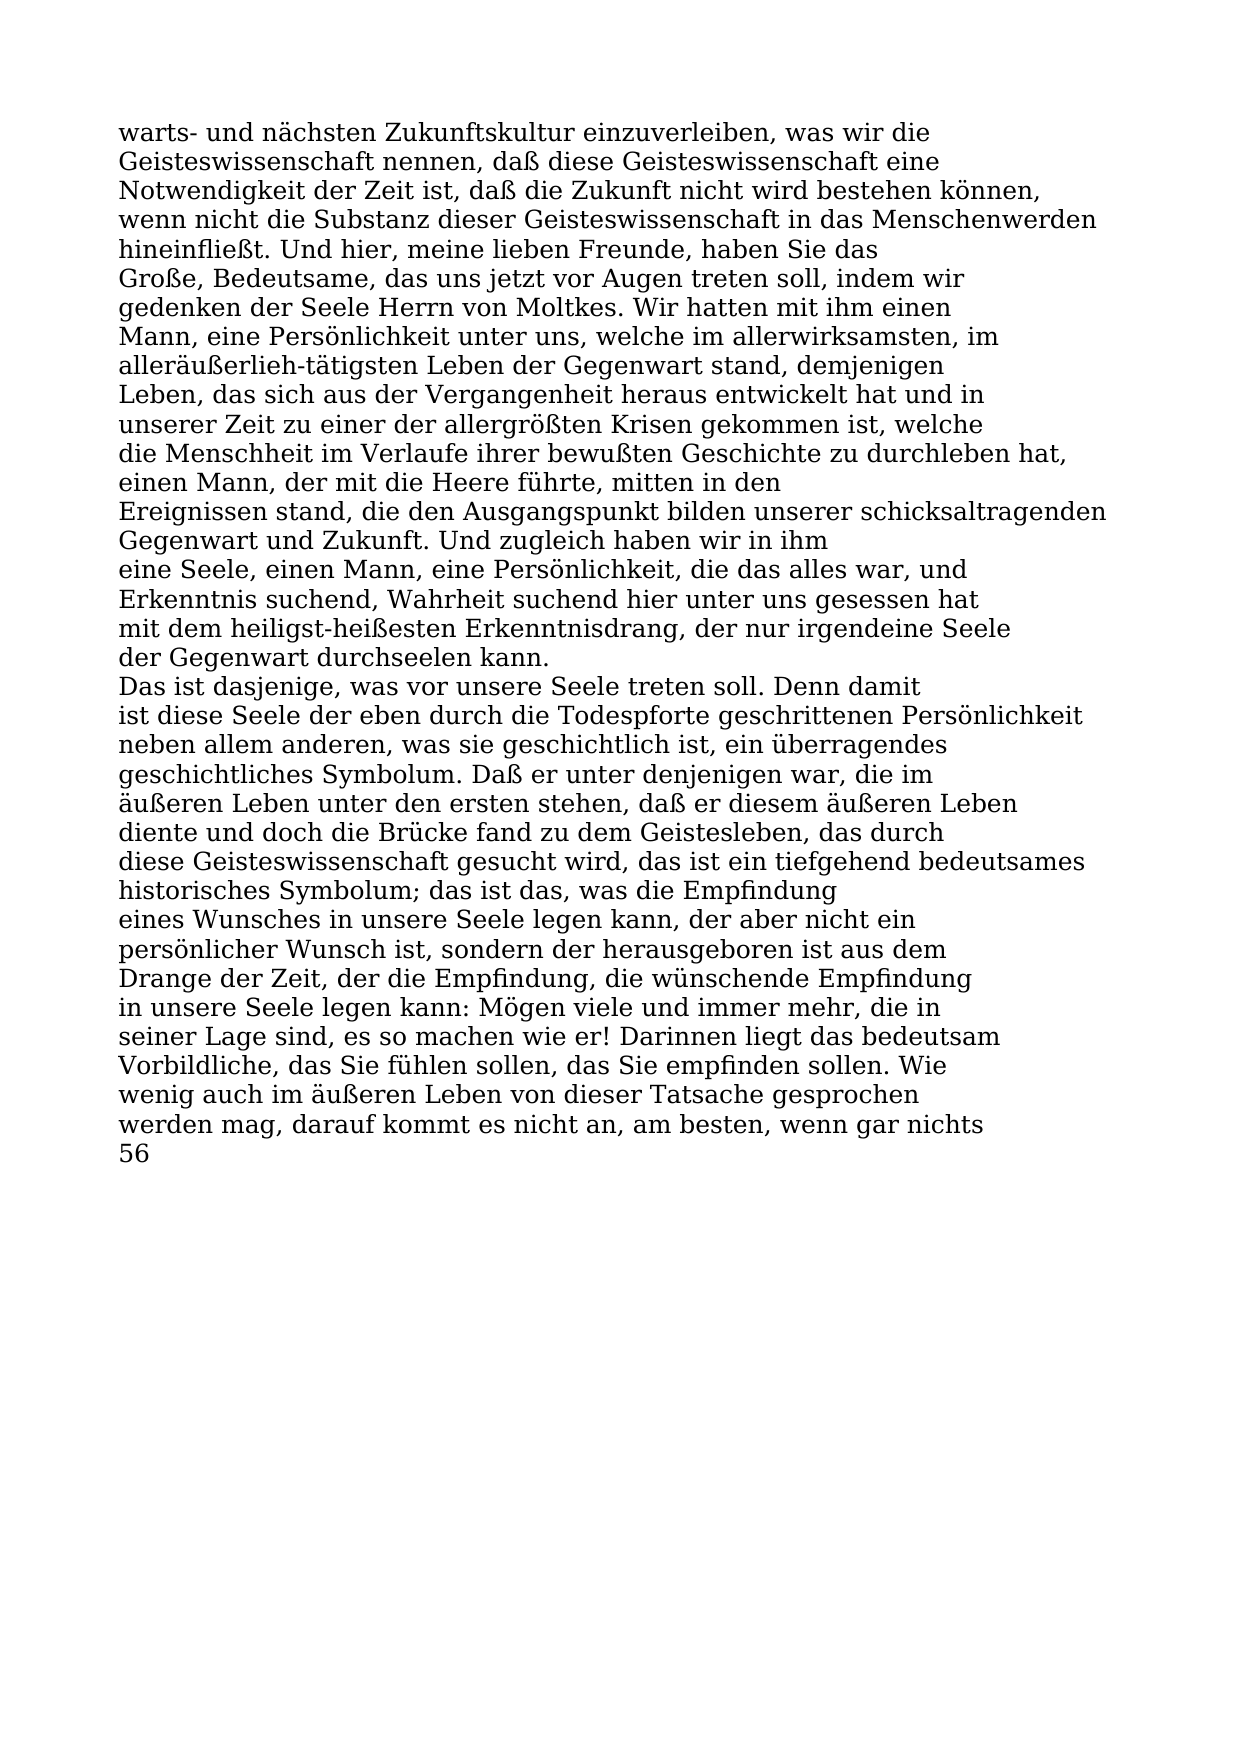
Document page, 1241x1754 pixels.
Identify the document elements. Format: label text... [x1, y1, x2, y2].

text Mann, eine Persönlichkeit unter uns, welche im allerwirksamsten, im [118, 322, 1122, 351]
text äußeren Leben unter den ersten stehen, daß er diesem äußeren Leben [118, 789, 1122, 818]
text seiner Lage sind, es so machen wie er! Darinnen liegt das bedeutsam [118, 1022, 1122, 1051]
text der Gegenwart durchseelen kann. [118, 643, 1122, 672]
text diente und doch die Brücke fand zu dem Geistesleben, das durch [118, 818, 1122, 847]
text die Menschheit im Verlaufe ihrer bewußten Geschichte zu durchleben hat, einen Mann, der mit die Heere führte, mitten in den [118, 439, 1122, 497]
text Große, Bedeutsame, das uns jetzt vor Augen treten soll, indem wir [118, 264, 1122, 293]
text persönlicher Wunsch ist, sondern der herausgeboren ist aus dem [118, 935, 1122, 964]
text warts- und nächsten Zukunftskultur einzuverleiben, was wir die [118, 118, 1122, 147]
text gedenken der Seele Herrn von Moltkes. Wir hatten mit ihm einen [118, 293, 1122, 322]
text wenn nicht die Substanz dieser Geisteswissenschaft in das Menschenwerden hineinfließt. Und hier, meine lieben Freunde, haben Sie das [118, 206, 1122, 264]
text Das ist dasjenige, was vor unsere Seele treten soll. Denn damit [118, 672, 1122, 701]
text Ereignissen stand, die den Ausgangspunkt bilden unserer schicksaltragenden Gegenwart und Zukunft. Und zugleich haben wir in ihm [118, 497, 1122, 556]
text Drange der Zeit, der die Empfindung, die wünschende Empfindung [118, 964, 1122, 993]
text wenig auch im äußeren Leben von dieser Tatsache gesprochen [118, 1081, 1122, 1110]
text mit dem heiligst-heißesten Erkenntnisdrang, der nur irgendeine Seele [118, 614, 1122, 643]
text alleräußerlieh-tätigsten Leben der Gegenwart stand, demjenigen [118, 351, 1122, 381]
text Erkenntnis suchend, Wahrheit suchend hier unter uns gesessen hat [118, 585, 1122, 614]
text unserer Zeit zu einer der allergrößten Krisen gekommen ist, welche [118, 410, 1122, 439]
text eine Seele, einen Mann, eine Persönlichkeit, die das alles war, und [118, 556, 1122, 585]
text eines Wunsches in unsere Seele legen kann, der aber nicht ein [118, 906, 1122, 935]
text Leben, das sich aus der Vergangenheit heraus entwickelt hat und in [118, 381, 1122, 410]
text Vorbildliche, das Sie fühlen sollen, das Sie empfinden sollen. Wie [118, 1051, 1122, 1081]
text 56 [118, 1139, 1122, 1168]
text werden mag, darauf kommt es nicht an, am besten, wenn gar nichts [118, 1110, 1122, 1139]
text ist diese Seele der eben durch die Todespforte geschrittenen Persönlichkeit neben allem anderen, was sie geschichtlich ist, ein überragendes geschichtliches Symbolum. Daß er unter denjenigen war, die im [118, 701, 1122, 789]
text in unsere Seele legen kann: Mögen viele und immer mehr, die in [118, 993, 1122, 1022]
text diese Geisteswissenschaft gesucht wird, das ist ein tiefgehend bedeutsames historisches Symbolum; das ist das, was die Empfindung [118, 847, 1122, 906]
text Geisteswissenschaft nennen, daß diese Geisteswissenschaft eine Notwendigkeit der Zeit ist, daß die Zukunft nicht wird bestehen können, [118, 147, 1122, 206]
